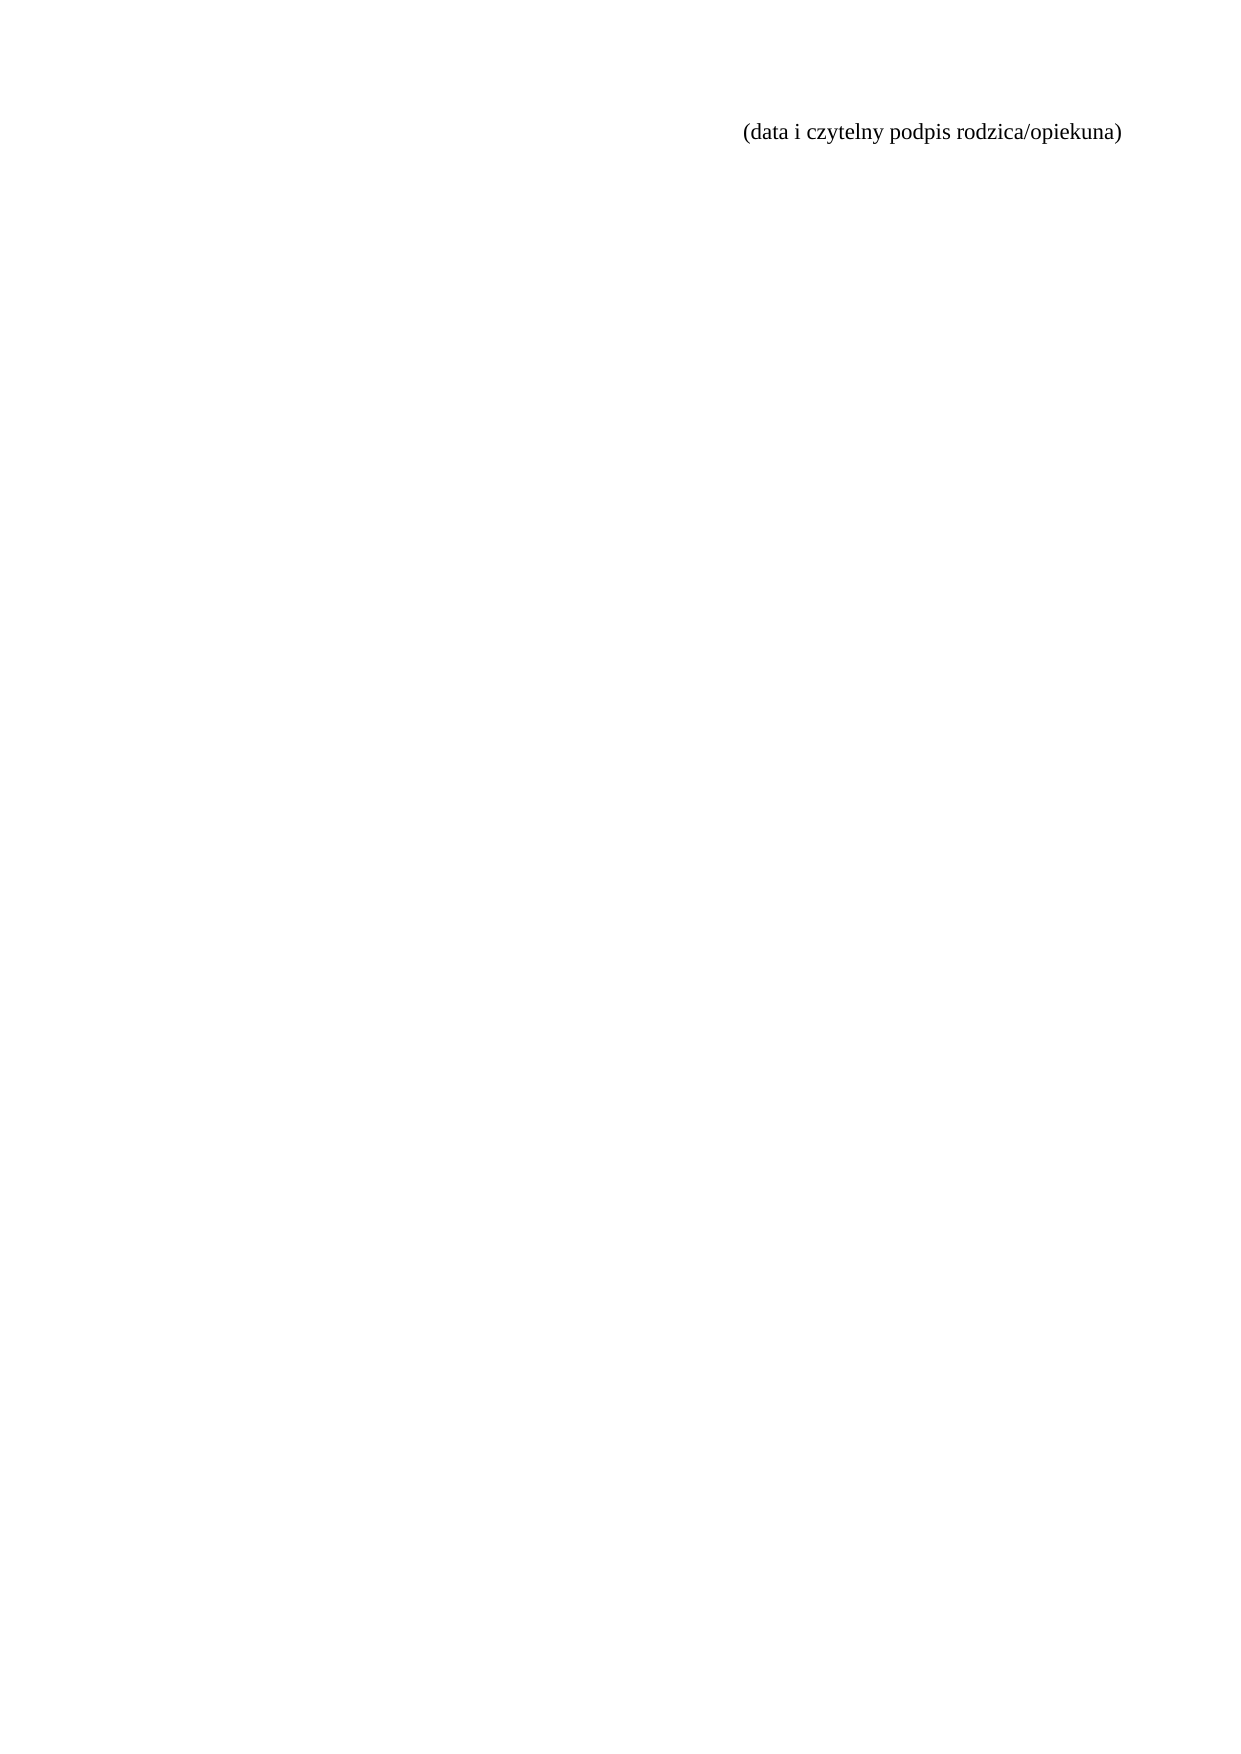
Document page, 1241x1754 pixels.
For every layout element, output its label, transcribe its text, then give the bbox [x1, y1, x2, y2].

text (data i czytelny podpis rodzica/opiekuna) [118, 118, 1122, 144]
